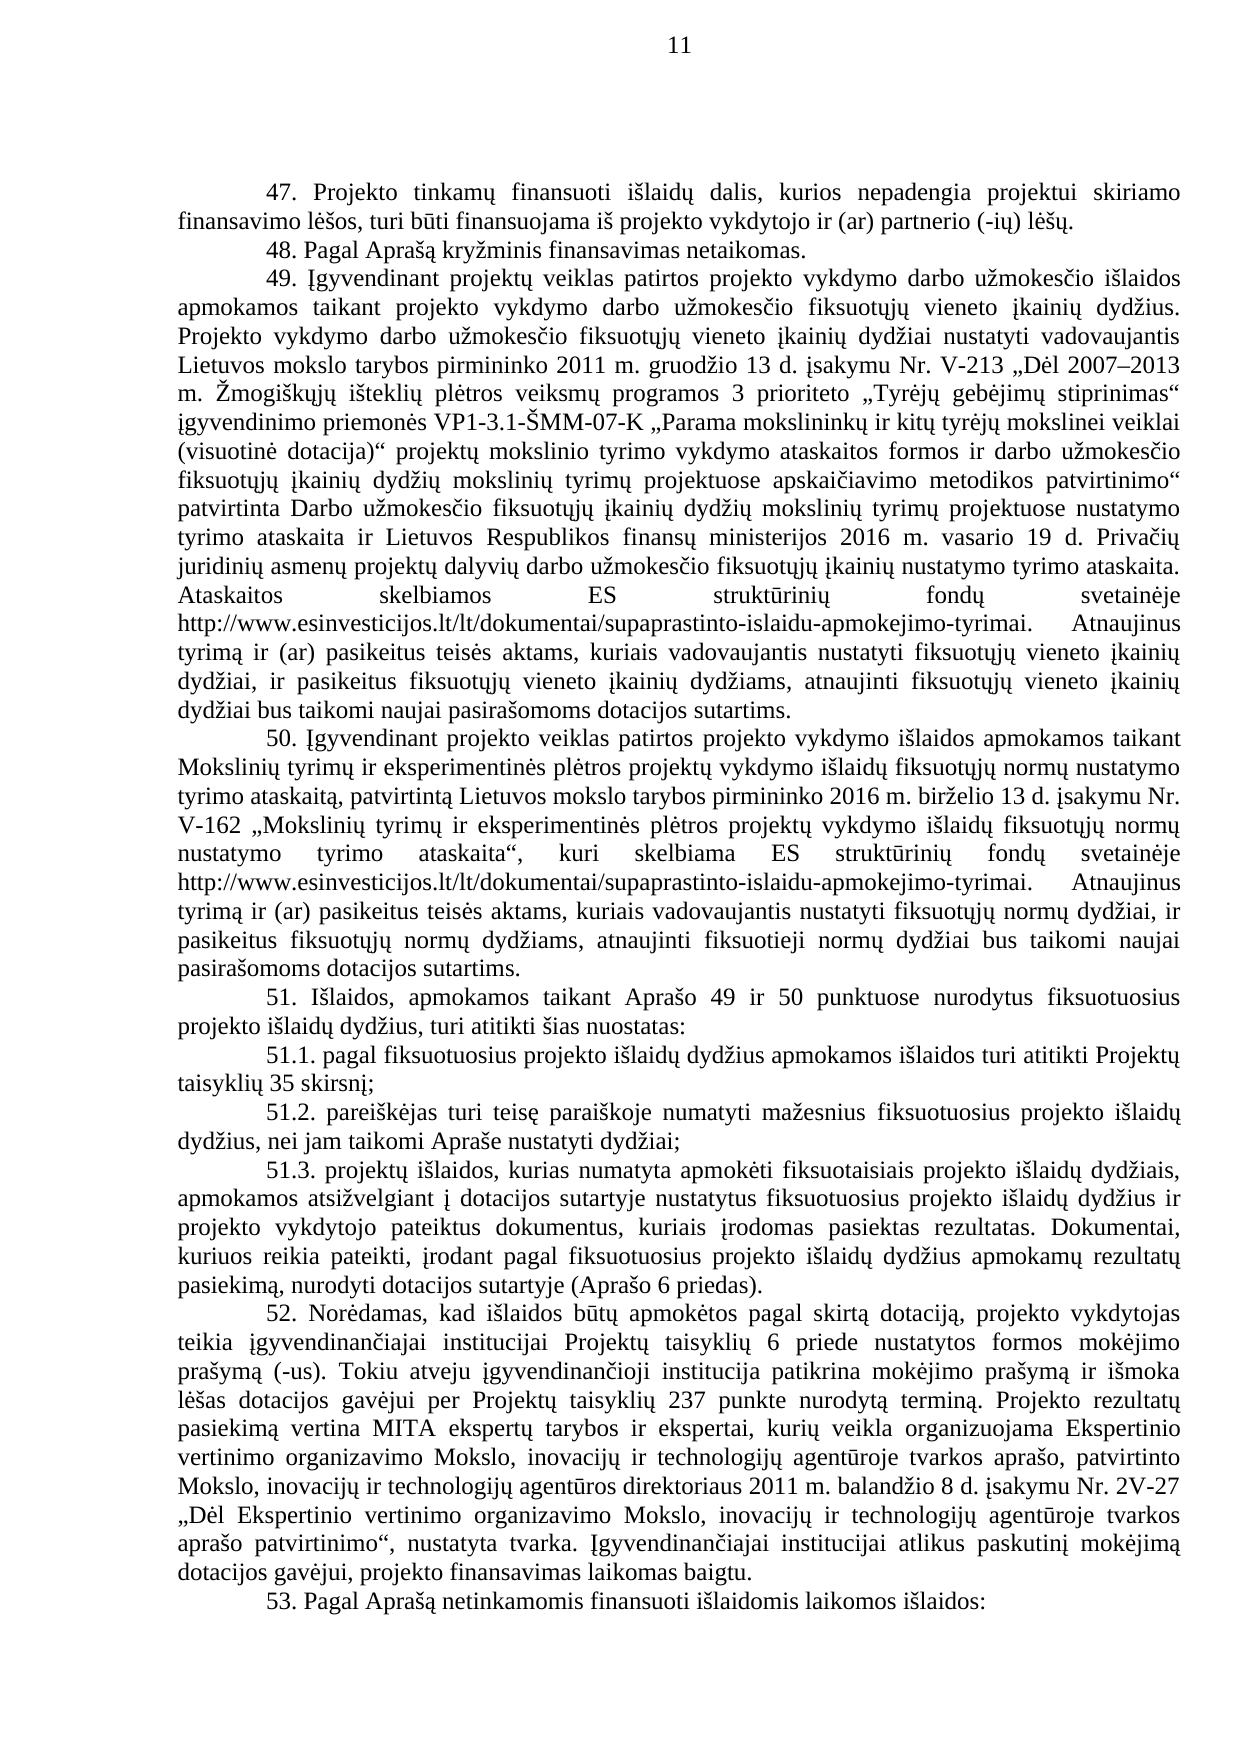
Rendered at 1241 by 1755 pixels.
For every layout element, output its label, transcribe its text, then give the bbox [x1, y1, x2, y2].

text 51.1. pagal fiksuotuosius projekto išlaidų dydžius apmokamos išlaidos turi atitikti Projektų taisyklių 35 skirsnį; [177, 1040, 1181, 1097]
text 49. Įgyvendinant projektų veiklas patirtos projekto vykdymo darbo užmokesčio išlaidos apmokamos taikant projekto vykdymo darbo užmokesčio fiksuotųjų vieneto įkainių dydžius. Projekto vykdymo darbo užmokesčio fiksuotųjų vieneto įkainių dydžiai nustatyti vadovaujantis Lietuvos mokslo tarybos pirmininko 2011 m. gruodžio 13 d. įsakymu Nr. V-213 „Dėl 2007–2013 m. Žmogiškųjų išteklių plėtros veiksmų programos 3 prioriteto „Tyrėjų gebėjimų stiprinimas“ įgyvendinimo priemonės VP1-3.1-ŠMM-07-K „Parama mokslininkų ir kitų tyrėjų mokslinei veiklai (visuotinė dotacija)“ projektų mokslinio tyrimo vykdymo ataskaitos formos ir darbo užmokesčio fiksuotųjų įkainių dydžių mokslinių tyrimų projektuose apskaičiavimo metodikos patvirtinimo“ patvirtinta Darbo užmokesčio fiksuotųjų įkainių dydžių mokslinių tyrimų projektuose nustatymo tyrimo ataskaita ir Lietuvos Respublikos finansų ministerijos 2016 m. vasario 19 d. Privačių juridinių asmenų projektų dalyvių darbo užmokesčio fiksuotųjų įkainių nustatymo tyrimo ataskaita. Ataskaitos skelbiamos ES struktūrinių fondų svetainėje http://www.esinvesticijos.lt/lt/dokumentai/supaprastinto-islaidu-apmokejimo-tyrimai. Atnaujinus tyrimą ir (ar) pasikeitus teisės aktams, kuriais vadovaujantis nustatyti fiksuotųjų vieneto įkainių dydžiai, ir pasikeitus fiksuotųjų vieneto įkainių dydžiams, atnaujinti fiksuotųjų vieneto įkainių dydžiai bus taikomi naujai pasirašomoms dotacijos sutartims. [177, 263, 1181, 723]
text 51.2. pareiškėjas turi teisę paraiškoje numatyti mažesnius fiksuotuosius projekto išlaidų dydžius, nei jam taikomi Apraše nustatyti dydžiai; [177, 1097, 1181, 1155]
text 51. Išlaidos, apmokamos taikant Aprašo 49 ir 50 punktuose nurodytus fiksuotuosius projekto išlaidų dydžius, turi atitikti šias nuostatas: [177, 982, 1181, 1040]
text 50. Įgyvendinant projekto veiklas patirtos projekto vykdymo išlaidos apmokamos taikant Mokslinių tyrimų ir eksperimentinės plėtros projektų vykdymo išlaidų fiksuotųjų normų nustatymo tyrimo ataskaitą, patvirtintą Lietuvos mokslo tarybos pirmininko 2016 m. birželio 13 d. įsakymu Nr. V-162 „Mokslinių tyrimų ir eksperimentinės plėtros projektų vykdymo išlaidų fiksuotųjų normų nustatymo tyrimo ataskaita“, kuri skelbiama ES struktūrinių fondų svetainėje http://www.esinvesticijos.lt/lt/dokumentai/supaprastinto-islaidu-apmokejimo-tyrimai. Atnaujinus tyrimą ir (ar) pasikeitus teisės aktams, kuriais vadovaujantis nustatyti fiksuotųjų normų dydžiai, ir pasikeitus fiksuotųjų normų dydžiams, atnaujinti fiksuotieji normų dydžiai bus taikomi naujai pasirašomoms dotacijos sutartims. [177, 723, 1181, 982]
text 48. Pagal Aprašą kryžminis finansavimas netaikomas. [177, 235, 1181, 263]
text 52. Norėdamas, kad išlaidos būtų apmokėtos pagal skirtą dotaciją, projekto vykdytojas teikia įgyvendinančiajai institucijai Projektų taisyklių 6 priede nustatytos formos mokėjimo prašymą (-us). Tokiu atveju įgyvendinančioji institucija patikrina mokėjimo prašymą ir išmoka lėšas dotacijos gavėjui per Projektų taisyklių 237 punkte nurodytą terminą. Projekto rezultatų pasiekimą vertina MITA ekspertų tarybos ir ekspertai, kurių veikla organizuojama Ekspertinio vertinimo organizavimo Mokslo, inovacijų ir technologijų agentūroje tvarkos aprašo, patvirtinto Mokslo, inovacijų ir technologijų agentūros direktoriaus 2011 m. balandžio 8 d. įsakymu Nr. 2V-27 „Dėl Ekspertinio vertinimo organizavimo Mokslo, inovacijų ir technologijų agentūroje tvarkos aprašo patvirtinimo“, nustatyta tvarka. Įgyvendinančiajai institucijai atlikus paskutinį mokėjimą dotacijos gavėjui, projekto finansavimas laikomas baigtu. [177, 1298, 1181, 1586]
text 51.3. projektų išlaidos, kurias numatyta apmokėti fiksuotaisiais projekto išlaidų dydžiais, apmokamos atsižvelgiant į dotacijos sutartyje nustatytus fiksuotuosius projekto išlaidų dydžius ir projekto vykdytojo pateiktus dokumentus, kuriais įrodomas pasiektas rezultatas. Dokumentai, kuriuos reikia pateikti, įrodant pagal fiksuotuosius projekto išlaidų dydžius apmokamų rezultatų pasiekimą, nurodyti dotacijos sutartyje (Aprašo 6 priedas). [177, 1155, 1181, 1298]
text 47. Projekto tinkamų finansuoti išlaidų dalis, kurios nepadengia projektui skiriamo finansavimo lėšos, turi būti finansuojama iš projekto vykdytojo ir (ar) partnerio (-ių) lėšų. [177, 177, 1181, 235]
text 53. Pagal Aprašą netinkamomis finansuoti išlaidomis laikomos išlaidos: [177, 1586, 1181, 1615]
